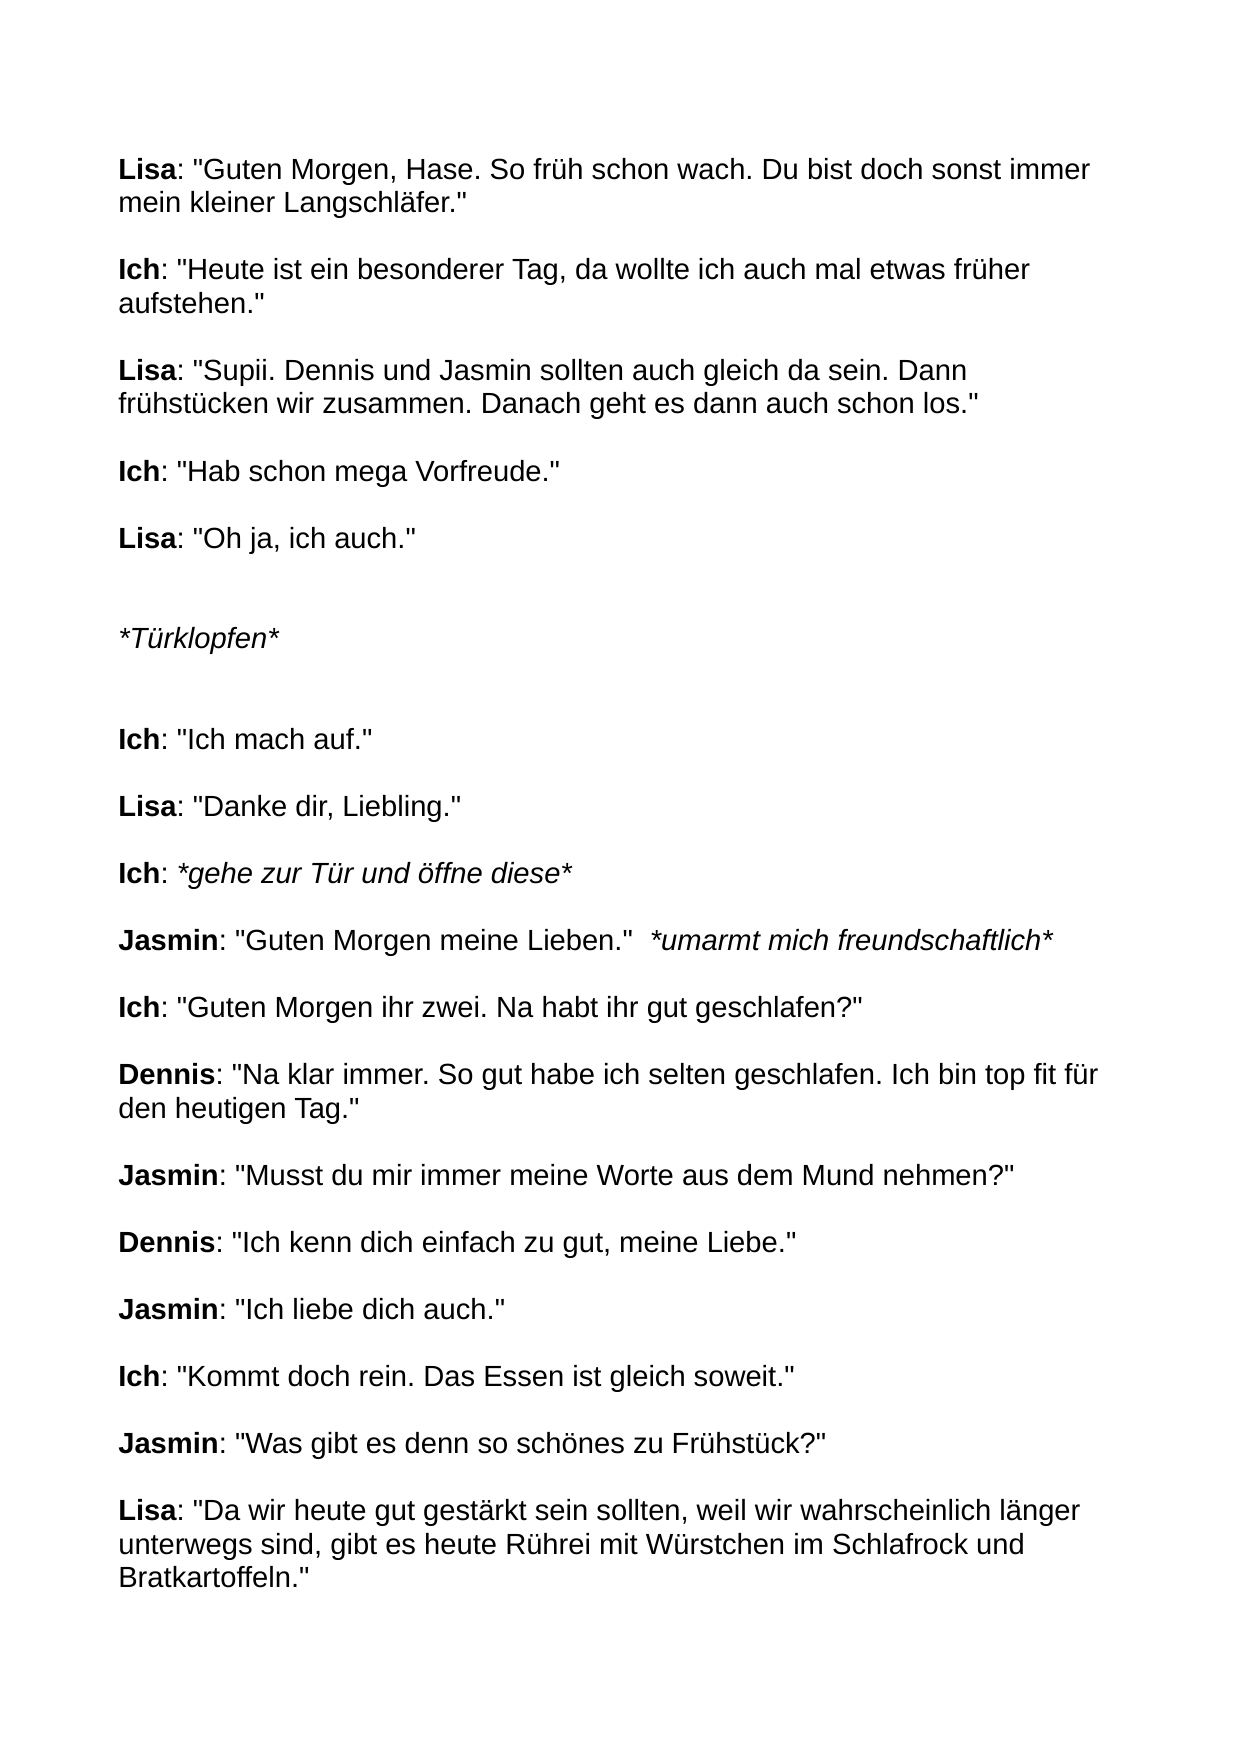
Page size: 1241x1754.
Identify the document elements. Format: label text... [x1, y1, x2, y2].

text Jasmin: "Ich liebe dich auch." [118, 1292, 1122, 1326]
text Jasmin: "Guten Morgen meine Lieben." *umarmt mich freundschaftlich* [118, 923, 1122, 957]
text Dennis: "Na klar immer. So gut habe ich selten geschlafen. Ich bin top fit für den heutigen Tag." [118, 1057, 1122, 1124]
text Jasmin: "Musst du mir immer meine Worte aus dem Mund nehmen?" [118, 1158, 1122, 1191]
text Ich: *gehe zur Tür und öffne diese* [118, 856, 1122, 889]
text Lisa: "Supii. Dennis und Jasmin sollten auch gleich da sein. Dann frühstücken wir zusammen. Danach geht es dann auch schon los." [118, 353, 1122, 420]
text Ich: "Ich mach auf." [118, 722, 1122, 755]
text Lisa: "Da wir heute gut gestärkt sein sollten, weil wir wahrscheinlich länger unterwegs sind, gibt es heute Rührei mit Würstchen im Schlafrock und Bratkartoffeln." [118, 1493, 1122, 1594]
text Lisa: "Oh ja, ich auch." [118, 521, 1122, 554]
text Ich: "Kommt doch rein. Das Essen ist gleich soweit." [118, 1359, 1122, 1393]
text Jasmin: "Was gibt es denn so schönes zu Frühstück?" [118, 1426, 1122, 1460]
text *Türklopfen* [118, 621, 1122, 655]
text Ich: "Hab schon mega Vorfreude." [118, 453, 1122, 487]
text Ich: "Heute ist ein besonderer Tag, da wollte ich auch mal etwas früher aufstehen." [118, 252, 1122, 319]
text Dennis: "Ich kenn dich einfach zu gut, meine Liebe." [118, 1225, 1122, 1258]
text Ich: "Guten Morgen ihr zwei. Na habt ihr gut geschlafen?" [118, 990, 1122, 1024]
text Lisa: "Guten Morgen, Hase. So früh schon wach. Du bist doch sonst immer mein kleiner Langschläfer." [118, 152, 1122, 219]
text Lisa: "Danke dir, Liebling." [118, 789, 1122, 822]
